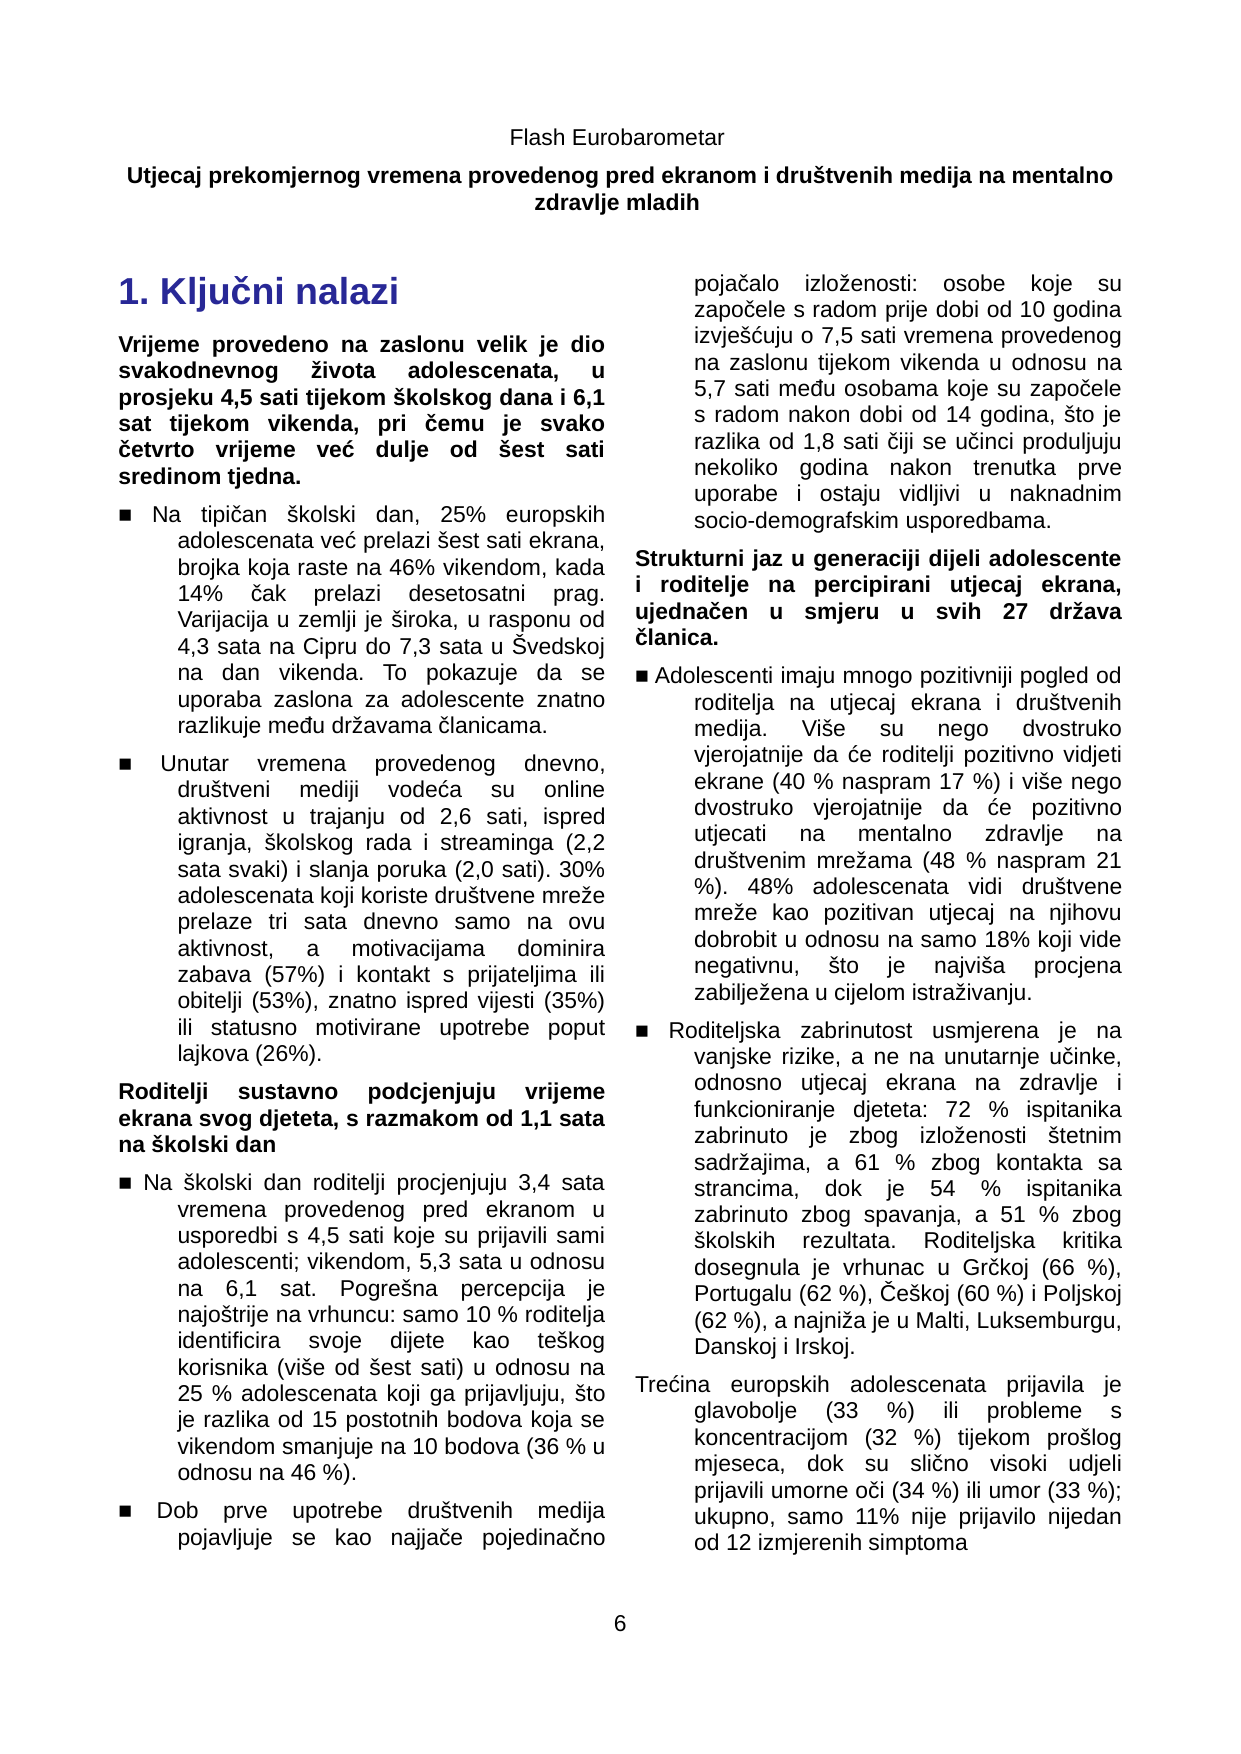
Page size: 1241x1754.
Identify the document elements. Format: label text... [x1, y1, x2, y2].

text Trećina europskih adolescenata prijavila je glavobolje (33 %) ili probleme s koncentracijom (32 %) tijekom prošlog mjeseca, dok su slično visoki udjeli prijavili umorne oči (34 %) ili umor (33 %); ukupno, samo 11% nije prijavilo nijedan od 12 izmjerenih simptoma [635, 1371, 1122, 1556]
text Roditelji sustavno podcjenjuju vrijeme ekrana svog djeteta, s razmakom od 1,1 sata na školski dan [118, 1078, 605, 1157]
text ■ Na tipičan školski dan, 25% europskih adolescenata već prelazi šest sati ekrana, brojka koja raste na 46% vikendom, kada 14% čak prelazi desetosatni prag. Varijacija u zemlji je široka, u rasponu od 4,3 sata na Cipru do 7,3 sata u Švedskoj na dan vikenda. To pokazuje da se uporaba zaslona za adolescente znatno razlikuje među državama članicama. [118, 501, 605, 738]
subtitle 1. Ključni nalazi [118, 269, 605, 313]
text ■ Dob prve upotrebe društvenih medija pojavljuje se kao najjače pojedinačno [118, 1497, 605, 1550]
text Vrijeme provedeno na zaslonu velik je dio svakodnevnog života adolescenata, u prosjeku 4,5 sati tijekom školskog dana i 6,1 sat tijekom vikenda, pri čemu je svako četvrto vrijeme već dulje od šest sati sredinom tjedna. [118, 331, 605, 489]
text ■ Roditeljska zabrinutost usmjerena je na vanjske rizike, a ne na unutarnje učinke, odnosno utjecaj ekrana na zdravlje i funkcioniranje djeteta: 72 % ispitanika zabrinuto je zbog izloženosti štetnim sadržajima, a 61 % zbog kontakta sa strancima, dok je 54 % ispitanika zabrinuto zbog spavanja, a 51 % zbog školskih rezultata. Roditeljska kritika dosegnula je vrhunac u Grčkoj (66 %), Portugalu (62 %), Češkoj (60 %) i Poljskoj (62 %), a najniža je u Malti, Luksemburgu, Danskoj i Irskoj. [635, 1017, 1122, 1359]
text ■ Adolescenti imaju mnogo pozitivniji pogled od roditelja na utjecaj ekrana i društvenih medija. Više su nego dvostruko vjerojatnije da će roditelji pozitivno vidjeti ekrane (40 % naspram 17 %) i više nego dvostruko vjerojatnije da će pozitivno utjecati na mentalno zdravlje na društvenim mrežama (48 % naspram 21 %). 48% adolescenata vidi društvene mreže kao pozitivan utjecaj na njihovu dobrobit u odnosu na samo 18% koji vide negativnu, što je najviša procjena zabilježena u cijelom istraživanju. [635, 662, 1122, 1005]
text ■ Unutar vremena provedenog dnevno, društveni mediji vodeća su online aktivnost u trajanju od 2,6 sati, ispred igranja, školskog rada i streaminga (2,2 sata svaki) i slanja poruka (2,0 sati). 30% adolescenata koji koriste društvene mreže prelaze tri sata dnevno samo na ovu aktivnost, a motivacijama dominira zabava (57%) i kontakt s prijateljima ili obitelji (53%), znatno ispred vijesti (35%) ili statusno motivirane upotrebe poput lajkova (26%). [118, 750, 605, 1066]
text pojačalo izloženosti: osobe koje su započele s radom prije dobi od 10 godina izvješćuju o 7,5 sati vremena provedenog na zaslonu tijekom vikenda u odnosu na 5,7 sati među osobama koje su započele s radom nakon dobi od 14 godina, što je razlika od 1,8 sati čiji se učinci produljuju nekoliko godina nakon trenutka prve uporabe i ostaju vidljivi u naknadnim socio-demografskim usporedbama. [635, 269, 1122, 533]
text ■ Na školski dan roditelji procjenjuju 3,4 sata vremena provedenog pred ekranom u usporedbi s 4,5 sati koje su prijavili sami adolescenti; vikendom, 5,3 sata u odnosu na 6,1 sat. Pogrešna percepcija je najoštrije na vrhuncu: samo 10 % roditelja identificira svoje dijete kao teškog korisnika (više od šest sati) u odnosu na 25 % adolescenata koji ga prijavljuju, što je razlika od 15 postotnih bodova koja se vikendom smanjuje na 10 bodova (36 % u odnosu na 46 %). [118, 1169, 605, 1485]
text Strukturni jaz u generaciji dijeli adolescente i roditelje na percipirani utjecaj ekrana, ujednačen u smjeru u svih 27 država članica. [635, 545, 1122, 650]
